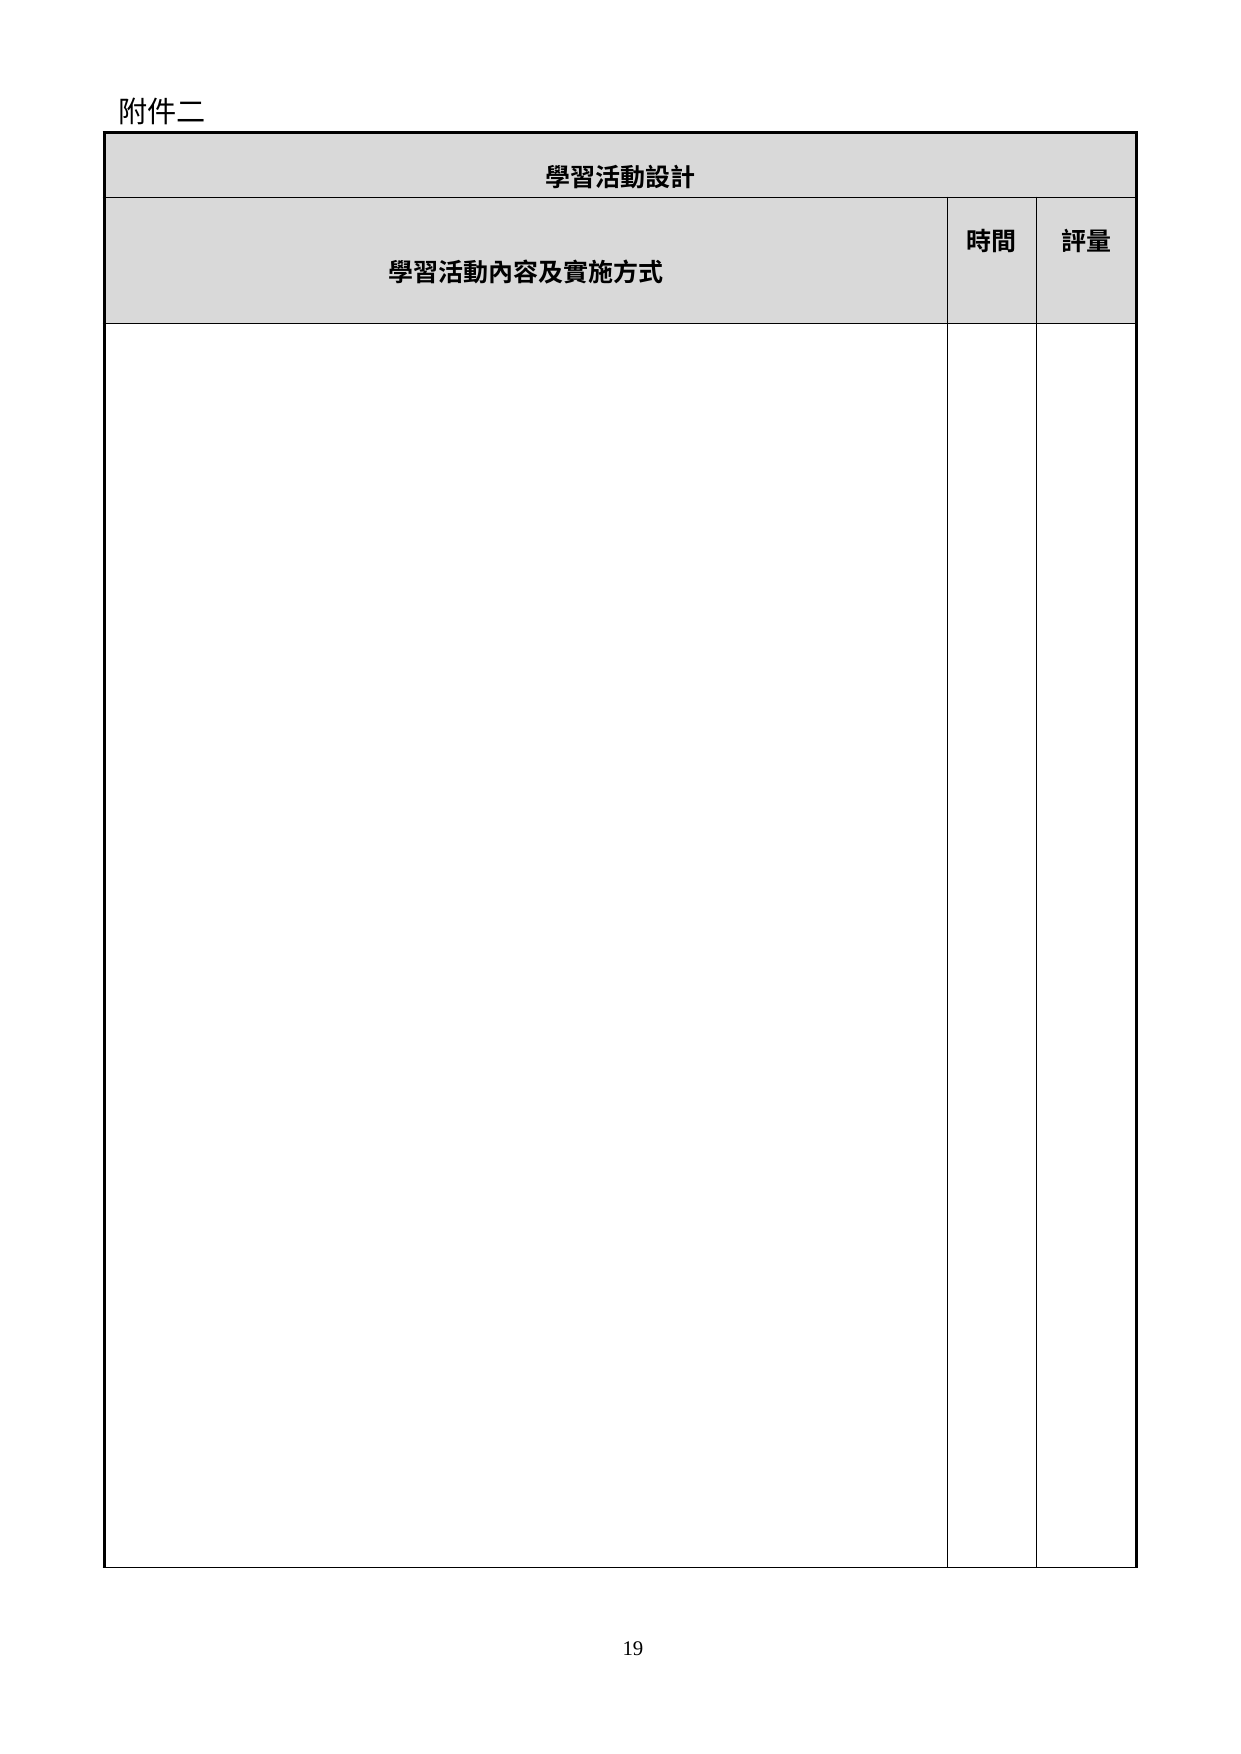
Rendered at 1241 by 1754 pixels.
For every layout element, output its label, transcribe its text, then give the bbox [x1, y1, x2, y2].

table_cell [106, 324, 947, 1567]
table_cell [948, 324, 1036, 1567]
table_cell [1037, 324, 1135, 1567]
table_header 學習活動設計 [106, 134, 1135, 197]
table_cell 評量 [1037, 198, 1135, 323]
table_cell 學習活動內容及實施方式 [106, 198, 947, 323]
table_cell 時間 [948, 198, 1036, 323]
